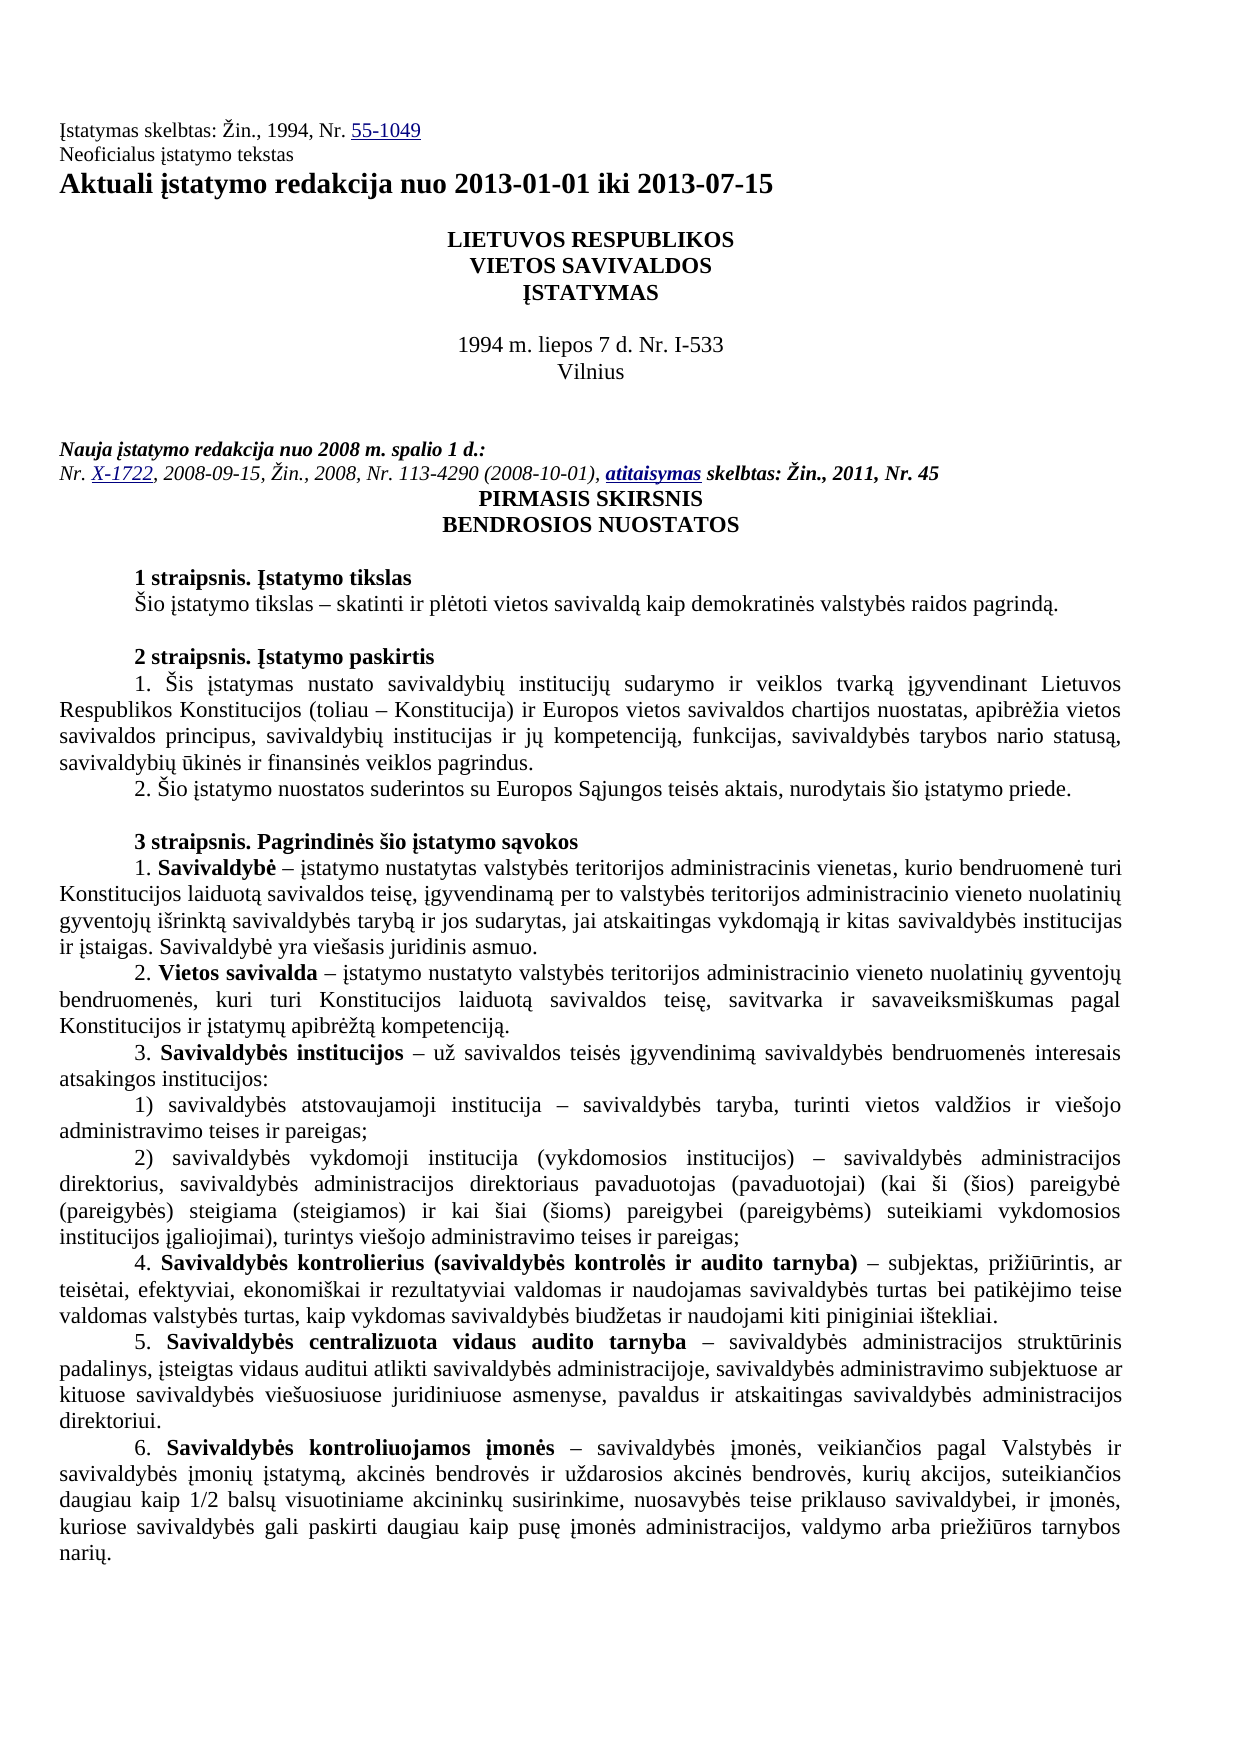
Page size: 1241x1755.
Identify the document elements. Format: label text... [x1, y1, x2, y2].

text Šio įstatymo tikslas – skatinti ir plėtoti vietos savivaldą kaip demokratinės valstybės raidos pagrindą. [59, 591, 1122, 617]
text Aktuali įstatymo redakcija nuo 2013-01-01 iki 2013-07-15 [59, 166, 1122, 200]
text LIETUVOS RESPUBLIKOS [59, 226, 1122, 252]
text 1 straipsnis. Įstatymo tikslas [59, 564, 1122, 591]
text 2. Šio įstatymo nuostatos suderintos su Europos Sąjungos teisės aktais, nurodytais šio įstatymo priede. [59, 775, 1122, 801]
text 1. Savivaldybė – įstatymo nustatytas valstybės teritorijos administracinis vienetas, kurio bendruomenė turi Konstitucijos laiduotą savivaldos teisę, įgyvendinamą per to valstybės teritorijos administracinio vieneto nuolatinių gyventojų išrinktą savivaldybės tarybą ir jos sudarytas, jai atskaitingas vykdomąją ir kitas savivaldybės institucijas ir įstaigas. Savivaldybė yra viešasis juridinis asmuo. [59, 854, 1122, 959]
text VIETOS SAVIVALDOS [59, 252, 1122, 279]
text BENDROSIOS NUOSTATOS [59, 511, 1122, 538]
text Nr. X-1722, 2008-09-15, Žin., 2008, Nr. 113-4290 (2008-10-01), atitaisymas skelbtas: Žin., 2011, Nr. 45 [59, 461, 1122, 485]
text 2 straipsnis. Įstatymo paskirtis [59, 643, 1122, 669]
text PIRMASIS SKIRSNIS [59, 485, 1122, 511]
text 5. Savivaldybės centralizuota vidaus audito tarnyba – savivaldybės administracijos struktūrinis padalinys, įsteigtas vidaus auditui atlikti savivaldybės administracijoje, savivaldybės administravimo subjektuose ar kituose savivaldybės viešuosiuose juridiniuose asmenyse, pavaldus ir atskaitingas savivaldybės administracijos direktoriui. [59, 1328, 1122, 1434]
text 1. Šis įstatymas nustato savivaldybių institucijų sudarymo ir veiklos tvarką įgyvendinant Lietuvos Respublikos Konstitucijos (toliau – Konstitucija) ir Europos vietos savivaldos chartijos nuostatas, apibrėžia vietos savivaldos principus, savivaldybių institucijas ir jų kompetenciją, funkcijas, savivaldybės tarybos nario statusą, savivaldybių ūkinės ir finansinės veiklos pagrindus. [59, 669, 1122, 775]
text 2) savivaldybės vykdomoji institucija (vykdomosios institucijos) – savivaldybės administracijos direktorius, savivaldybės administracijos direktoriaus pavaduotojas (pavaduotojai) (kai ši (šios) pareigybė (pareigybės) steigiama (steigiamos) ir kai šiai (šioms) pareigybei (pareigybėms) suteikiami vykdomosios institucijos įgaliojimai), turintys viešojo administravimo teises ir pareigas; [59, 1144, 1122, 1249]
text 1) savivaldybės atstovaujamoji institucija – savivaldybės taryba, turinti vietos valdžios ir viešojo administravimo teises ir pareigas; [59, 1091, 1122, 1144]
text 1994 m. liepos 7 d. Nr. I-533 [59, 332, 1122, 358]
text 6. Savivaldybės kontroliuojamos įmonės – savivaldybės įmonės, veikiančios pagal Valstybės ir savivaldybės įmonių įstatymą, akcinės bendrovės ir uždarosios akcinės bendrovės, kurių akcijos, suteikiančios daugiau kaip 1/2 balsų visuotiniame akcininkų susirinkime, nuosavybės teise priklauso savivaldybei, ir įmonės, kuriose savivaldybės gali paskirti daugiau kaip pusę įmonės administracijos, valdymo arba priežiūros tarnybos narių. [59, 1434, 1122, 1566]
text ĮSTATYMAS [59, 279, 1122, 305]
text 2. Vietos savivalda – įstatymo nustatyto valstybės teritorijos administracinio vieneto nuolatinių gyventojų bendruomenės, kuri turi Konstitucijos laiduotą savivaldos teisę, savitvarka ir savaveiksmiškumas pagal Konstitucijos ir įstatymų apibrėžtą kompetenciją. [59, 959, 1122, 1038]
text Įstatymas skelbtas: Žin., 1994, Nr. 55-1049 [59, 118, 1122, 142]
text 4. Savivaldybės kontrolierius (savivaldybės kontrolės ir audito tarnyba) – subjektas, prižiūrintis, ar teisėtai, efektyviai, ekonomiškai ir rezultatyviai valdomas ir naudojamas savivaldybės turtas bei patikėjimo teise valdomas valstybės turtas, kaip vykdomas savivaldybės biudžetas ir naudojami kiti piniginiai ištekliai. [59, 1249, 1122, 1328]
text Nauja įstatymo redakcija nuo 2008 m. spalio 1 d.: [59, 437, 1122, 461]
text 3. Savivaldybės institucijos – už savivaldos teisės įgyvendinimą savivaldybės bendruomenės interesais atsakingos institucijos: [59, 1038, 1122, 1091]
text Vilnius [59, 358, 1122, 384]
text 3 straipsnis. Pagrindinės šio įstatymo sąvokos [59, 828, 1122, 854]
text Neoficialus įstatymo tekstas [59, 142, 1122, 166]
